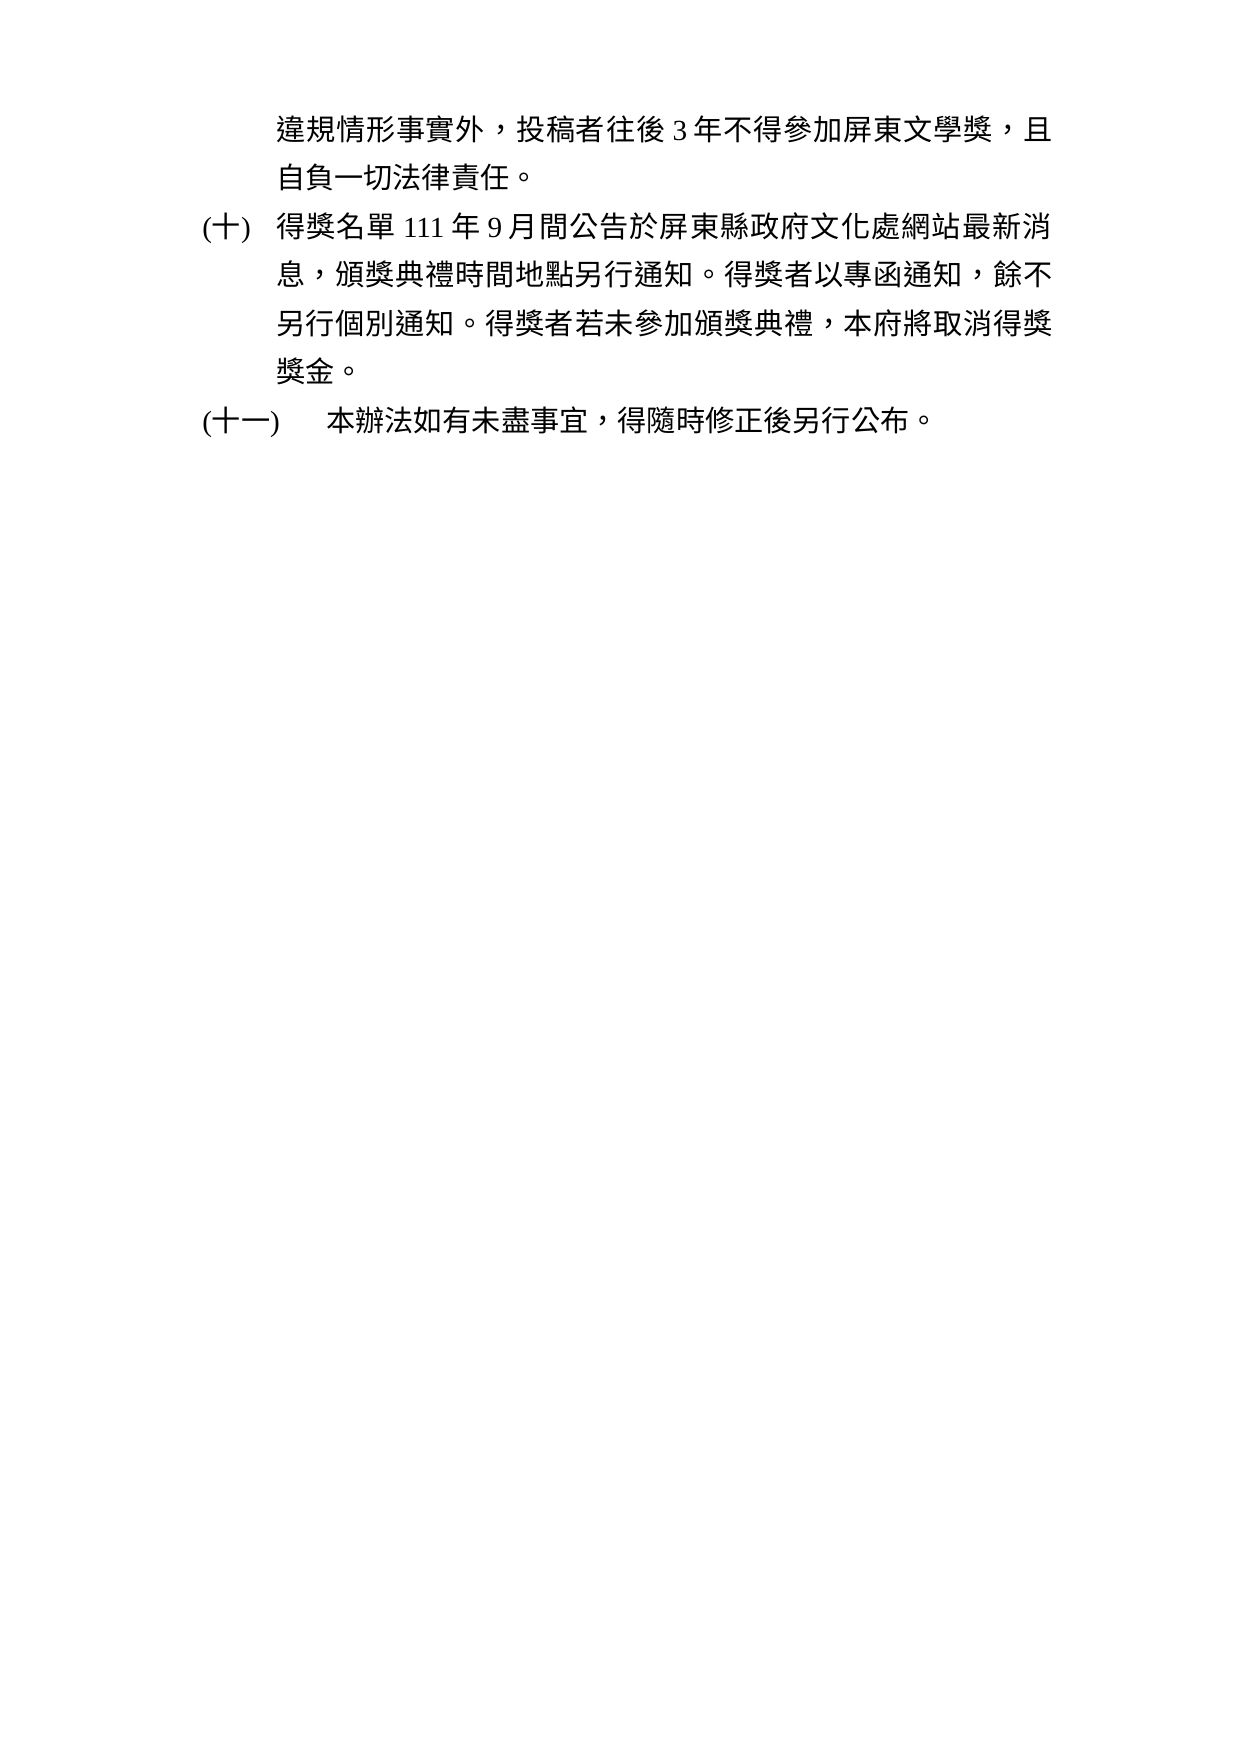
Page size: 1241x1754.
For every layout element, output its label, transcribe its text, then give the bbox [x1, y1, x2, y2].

list 本辦法如有未盡事宜，得隨時修正後另行公布。 [202, 398, 1053, 440]
list 得獎名單111年9月間公告於屏東縣政府文化處網站最新消息，頒獎典禮時間地點另行通知。得獎者以專函通知，餘不另行個別通知。得獎者若未參加頒獎典禮，本府將取消得獎獎金。 [202, 203, 1053, 391]
list 違規情形事實外，投稿者往後3年不得參加屏東文學獎，且自負一切法律責任。 [202, 106, 1053, 197]
